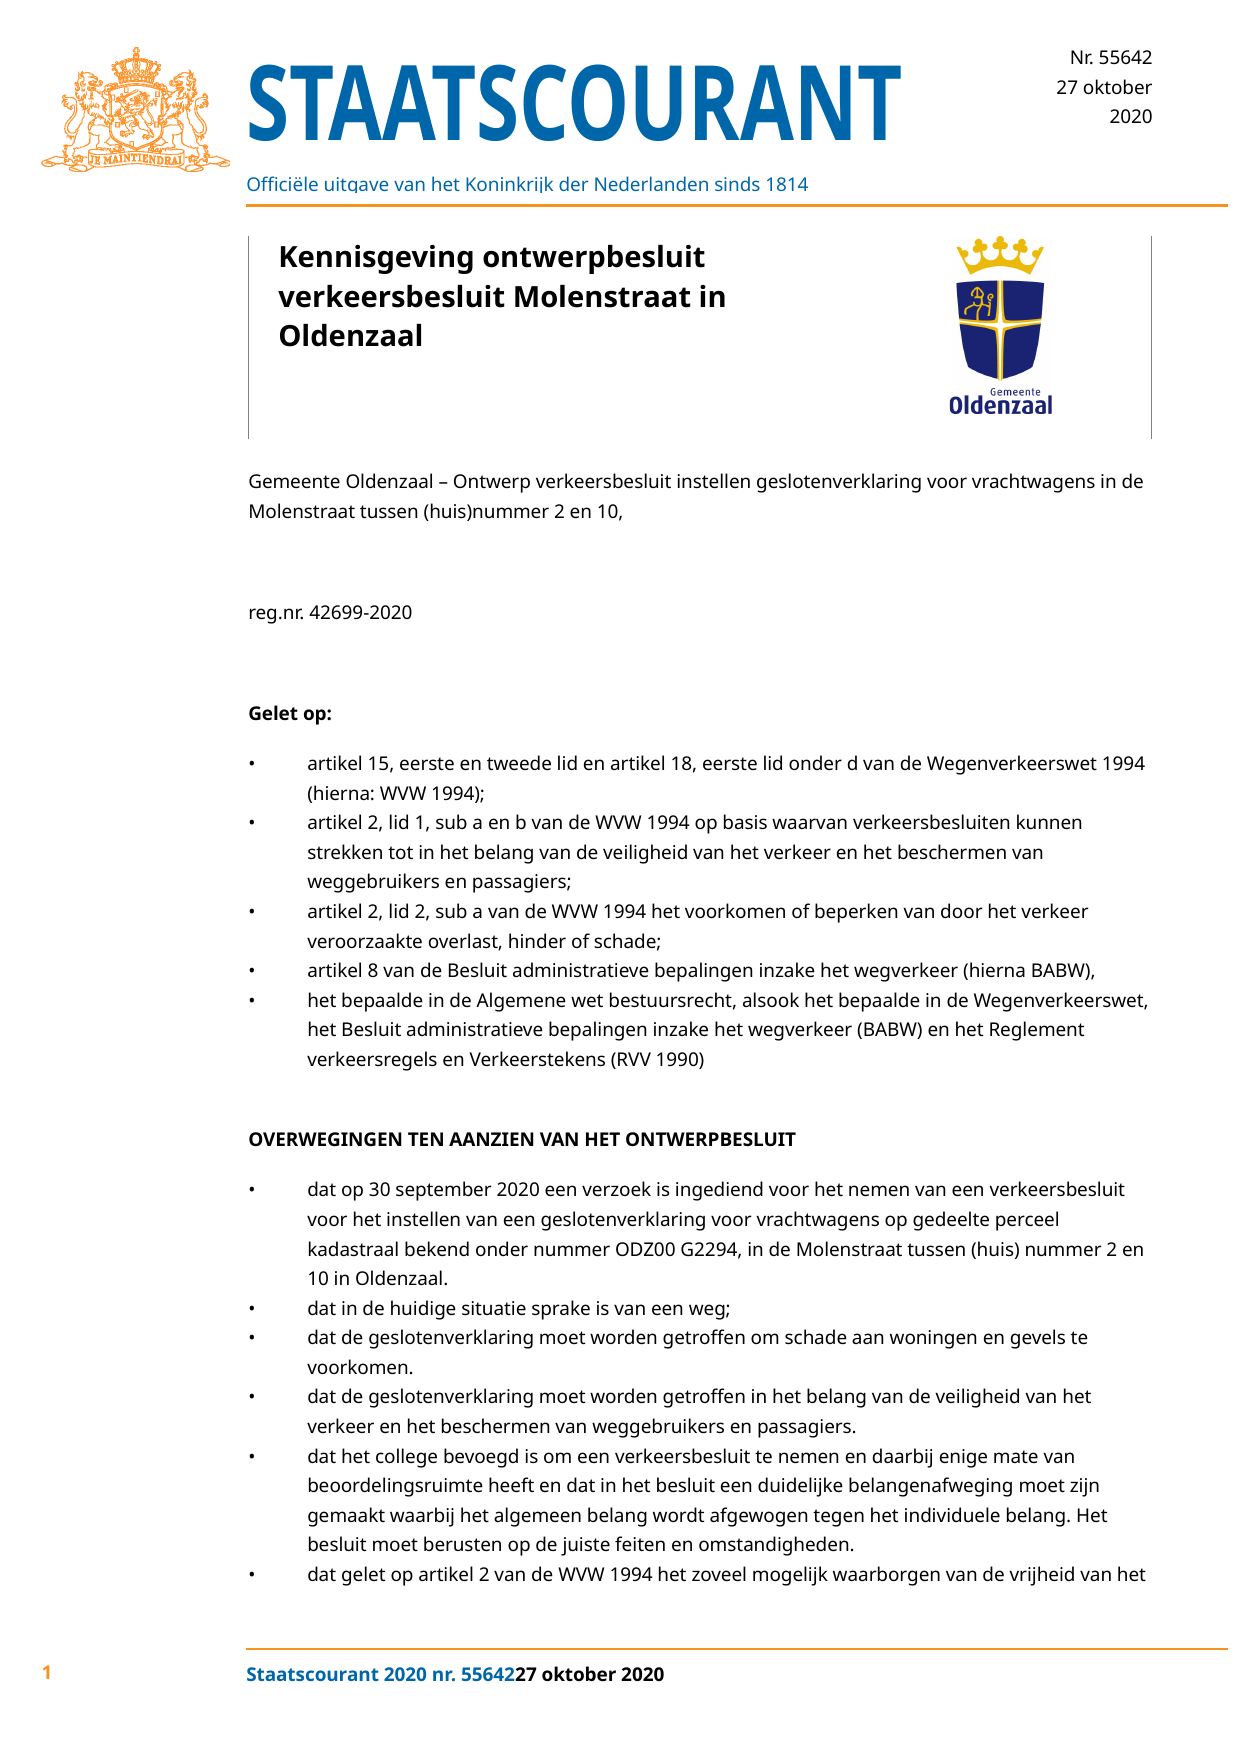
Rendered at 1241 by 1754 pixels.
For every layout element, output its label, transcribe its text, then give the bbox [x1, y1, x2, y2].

text reg.nr. 42699-2020 [248, 599, 1152, 625]
table_header Kennisgeving ontwerpbesluit verkeersbesluit Molenstraat in Oldenzaal [249, 236, 850, 439]
text OVERWEGINGEN TEN AANZIEN VAN HET ONTWERPBESLUIT [248, 1126, 1152, 1152]
list dat gelet op artikel 2 van de WVW 1994 het zoveel mogelijk waarborgen van de vrijheid van het [248, 1561, 1152, 1587]
list artikel 8 van de Besluit administratieve bepalingen inzake het wegverkeer (hierna BABW), [248, 957, 1152, 983]
list artikel 15, eerste en tweede lid en artikel 18, eerste lid onder d van de Wegenverkeerswet 1994 (hierna: WVW 1994); [248, 750, 1152, 806]
list dat in de huidige situatie sprake is van een weg; [248, 1295, 1152, 1321]
table_header [850, 236, 949, 413]
table_header [1052, 236, 1151, 413]
picture [41, 47, 231, 172]
table_header [850, 414, 1151, 439]
text Gelet op: [248, 700, 1152, 726]
picture [949, 236, 1052, 414]
list dat de geslotenverklaring moet worden getroffen om schade aan woningen en gevels te voorkomen. [248, 1324, 1152, 1380]
text Gemeente Oldenzaal – Ontwerp verkeersbesluit instellen geslotenverklaring voor vrachtwagens in de Molenstraat tussen (huis)nummer 2 en 10, [248, 469, 1152, 524]
list artikel 2, lid 1, sub a en b van de WVW 1994 op basis waarvan verkeersbesluiten kunnen strekken tot in het belang van de veiligheid van het verkeer en het beschermen van weggebruikers en passagiers; [248, 809, 1152, 894]
list dat op 30 september 2020 een verzoek is ingediend voor het nemen van een verkeersbesluit voor het instellen van een geslotenverklaring voor vrachtwagens op gedeelte perceel kadastraal bekend onder nummer ODZ00 G2294, in de Molenstraat tussen (huis) nummer 2 en 10 in Oldenzaal. [248, 1177, 1152, 1291]
list artikel 2, lid 2, sub a van de WVW 1994 het voorkomen of beperken van door het verkeer veroorzaakte overlast, hinder of schade; [248, 898, 1152, 953]
list dat de geslotenverklaring moet worden getroffen in het belang van de veiligheid van het verkeer en het beschermen van weggebruikers en passagiers. [248, 1384, 1152, 1439]
list het bepaalde in de Algemene wet bestuursrecht, alsook het bepaalde in de Wegenverkeerswet, het Besluit administratieve bepalingen inzake het wegverkeer (BABW) en het Reglement verkeersregels en Verkeerstekens (RVV 1990) [248, 987, 1152, 1072]
list dat het college bevoegd is om een verkeersbesluit te nemen en daarbij enige mate van beoordelingsruimte heeft en dat in het besluit een duidelijke belangenafweging moet zijn gemaakt waarbij het algemeen belang wordt afgewogen tegen het individuele belang. Het besluit moet berusten op de juiste feiten en omstandigheden. [248, 1443, 1152, 1557]
